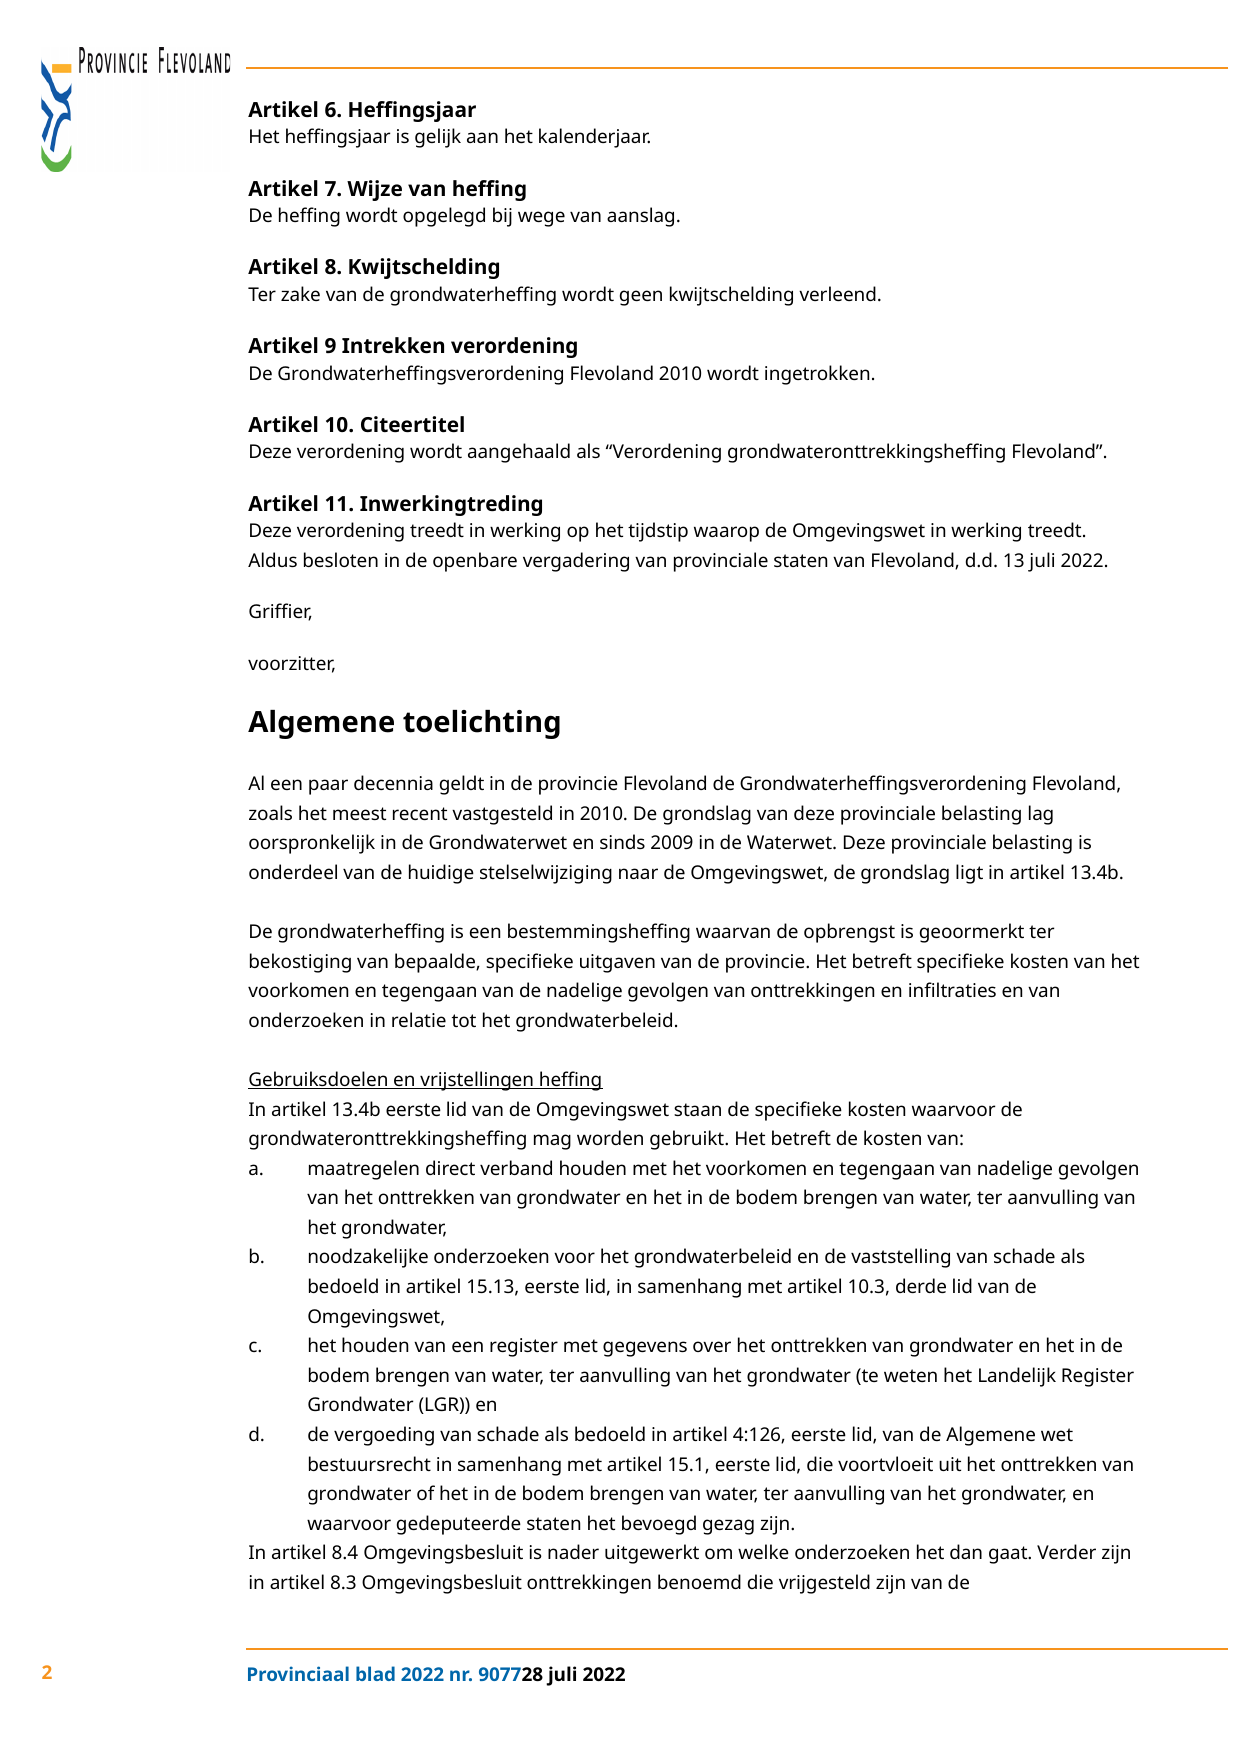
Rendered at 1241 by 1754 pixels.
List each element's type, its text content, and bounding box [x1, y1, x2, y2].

text Artikel 11. Inwerkingtreding [248, 489, 1152, 517]
list de vergoeding van schade als bedoeld in artikel 4:126, eerste lid, van de Algemene wet bestuursrecht in samenhang met artikel 15.1, eerste lid, die voortvloeit uit het onttrekken van grondwater of het in de bodem brengen van water, ter aanvulling van het grondwater, en waarvoor gedeputeerde staten het bevoegd gezag zijn. [248, 1421, 1152, 1536]
text De grondwaterheffing is een bestemmingsheffing waarvan de opbrengst is geoormerkt ter bekostiging van bepaalde, specifieke uitgaven van de provincie. Het betreft specifieke kosten van het voorkomen en tegengaan van de nadelige gevolgen van onttrekkingen en infiltraties en van onderzoeken in relatie tot het grondwaterbeleid. [248, 918, 1152, 1033]
text Aldus besloten in de openbare vergadering van provinciale staten van Flevoland, d.d. 13 juli 2022. [248, 547, 1152, 573]
text Al een paar decennia geldt in de provincie Flevoland de Grondwaterheffingsverordening Flevoland, zoals het meest recent vastgesteld in 2010. De grondslag van deze provinciale belasting lag oorspronkelijk in de Grondwaterwet en sinds 2009 in de Waterwet. Deze provinciale belasting is onderdeel van de huidige stelselwijziging naar de Omgevingswet, de grondslag ligt in artikel 13.4b. [248, 770, 1152, 885]
text Artikel 10. Citeertitel [248, 410, 1152, 439]
list maatregelen direct verband houden met het voorkomen en tegengaan van nadelige gevolgen van het onttrekken van grondwater en het in de bodem brengen van water, ter aanvulling van het grondwater, [248, 1155, 1152, 1240]
text Deze verordening wordt aangehaald als “Verordening grondwateronttrekkingsheffing Flevoland”. [248, 439, 1152, 464]
text Artikel 8. Kwijtschelding [248, 252, 1152, 281]
text In artikel 8.4 Omgevingsbesluit is nader uitgewerkt om welke onderzoeken het dan gaat. Verder zijn in artikel 8.3 Omgevingsbesluit onttrekkingen benoemd die vrijgesteld zijn van de [248, 1539, 1152, 1595]
text In artikel 13.4b eerste lid van de Omgevingswet staan de specifieke kosten waarvoor de grondwateronttrekkingsheffing mag worden gebruikt. Het betreft de kosten van: [248, 1096, 1152, 1151]
list het houden van een register met gegevens over het onttrekken van grondwater en het in de bodem brengen van water, ter aanvulling van het grondwater (te weten het Landelijk Register Grondwater (LGR)) en [248, 1332, 1152, 1417]
text Artikel 9 Intrekken verordening [248, 331, 1152, 360]
text De heffing wordt opgelegd bij wege van aanslag. [248, 202, 1152, 228]
text Griffier, [248, 598, 1152, 624]
text Algemene toelichting [248, 701, 1152, 741]
text Artikel 7. Wijze van heffing [248, 174, 1152, 202]
list noodzakelijke onderzoeken voor het grondwaterbeleid en de vaststelling van schade als bedoeld in artikel 15.13, eerste lid, in samenhang met artikel 10.3, derde lid van de Omgevingswet, [248, 1244, 1152, 1328]
text Artikel 6. Heffingsjaar [248, 95, 1152, 123]
text Het heffingsjaar is gelijk aan het kalenderjaar. [248, 123, 1152, 149]
text voorzitter, [248, 650, 1152, 676]
picture [41, 47, 231, 172]
text De Grondwaterheffingsverordening Flevoland 2010 wordt ingetrokken. [248, 360, 1152, 386]
text Deze verordening treedt in werking op het tijdstip waarop de Omgevingswet in werking treedt. [248, 517, 1152, 543]
text Ter zake van de grondwaterheffing wordt geen kwijtschelding verleend. [248, 281, 1152, 307]
text Gebruiksdoelen en vrijstellingen heffing [248, 1066, 1152, 1092]
